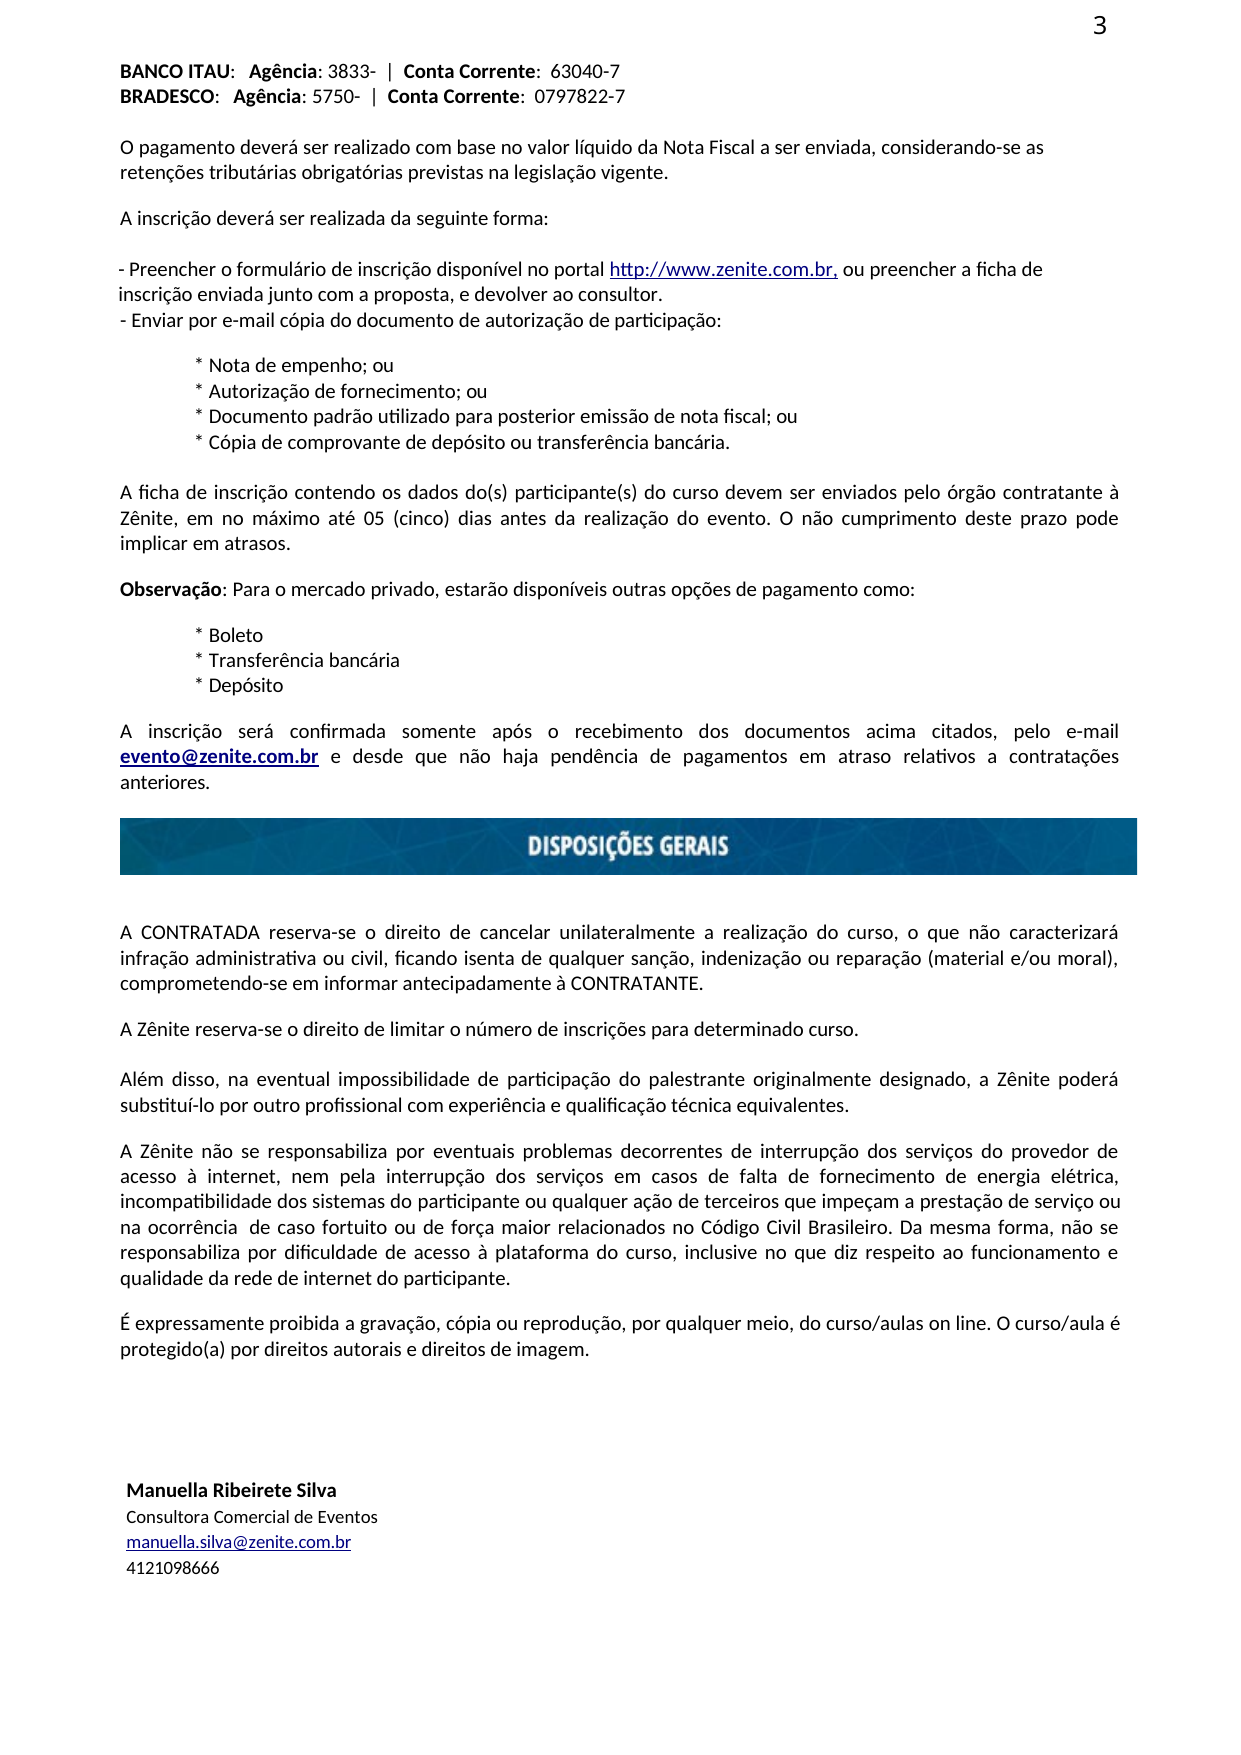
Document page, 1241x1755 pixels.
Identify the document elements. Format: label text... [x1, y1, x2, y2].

list Cópia de comprovante de depósito ou transferência bancária. [194, 429, 1137, 454]
text A ficha de inscrição contendo os dados do(s) participante(s) do curso devem ser enviados pelo órgão contratante à Zênite, em no máximo até 05 (cinco) dias antes da realização do evento. O não cumprimento deste prazo pode implicar em atrasos. [120, 479, 1121, 556]
text Observação: Para o mercado privado, estarão disponíveis outras opções de pagamento como: [120, 576, 1137, 602]
list Transferência bancária [194, 647, 1137, 673]
list Depósito [194, 673, 1137, 698]
text Esta proposta é válida até: 08/04/26 [120, 1393, 1095, 1419]
text A inscrição será confirmada somente após o recebimento dos documentos acima citados, pelo e-mail evento@zenite.com.br e desde que não haja pendência de pagamentos em atraso relativos a contratações anteriores. [120, 718, 1121, 794]
list Autorização de fornecimento; ou [194, 378, 1137, 403]
text É expressamente proibida a gravação, cópia ou reprodução, por qualquer meio, do curso/aulas on line. O curso/aula é protegido(a) por direitos autorais e direitos de imagem. [120, 1311, 1121, 1361]
text Manuella Ribeirete Silva Consultora Comercial de Eventos manuella.silva@zenite.com.br 4121098666 [126, 1477, 418, 1579]
text A Zênite não se responsabiliza por eventuais problemas decorrentes de interrupção dos serviços do provedor de acesso à internet, nem pela interrupção dos serviços em casos de falta de fornecimento de energia elétrica, incompatibilidade dos sistemas do participante ou qualquer ação de terceiros que impeçam a prestação de serviço ou na ocorrência de caso fortuito ou de força maior relacionados no Código Civil Brasileiro. Da mesma forma, não se responsabiliza por dificuldade de acesso à plataforma do curso, inclusive no que diz respeito ao funcionamento e qualidade da rede de internet do participante. [120, 1138, 1121, 1290]
text BRADESCO: Agência: 5750- | Conta Corrente: 0797822-7 [120, 83, 1137, 109]
text O pagamento deverá ser realizado com base no valor líquido da Nota Fiscal a ser enviada, considerando-se as retenções tributárias obrigatórias previstas na legislação vigente. [120, 134, 1121, 185]
text A Zênite reserva-se o direito de limitar o número de inscrições para determinado curso. [120, 1016, 1137, 1041]
list Documento padrão utilizado para posterior emissão de nota fiscal; ou [194, 403, 1137, 429]
list Boleto [194, 622, 1137, 647]
text 3 [118, 8, 1108, 42]
list Preencher o formulário de inscrição disponível no portal http://www.zenite.com.br, ou preencher a ficha de inscrição enviada junto com a proposta, e devolver ao consultor. [118, 256, 1046, 307]
text Além disso, na eventual impossibilidade de participação do palestrante originalmente designado, a Zênite poderá substituí-lo por outro profissional com experiência e qualificação técnica equivalentes. [120, 1067, 1121, 1117]
text BANCO ITAU: Agência: 3833- | Conta Corrente: 63040-7 [120, 58, 1137, 83]
list Nota de empenho; ou [194, 353, 1137, 378]
text A CONTRATADA reserva-se o direito de cancelar unilateralmente a realização do curso, o que não caracterizará infração administrativa ou civil, ficando isenta de qualquer sanção, indenização ou reparação (material e/ou moral), comprometendo-se em informar antecipadamente à CONTRATANTE. [120, 919, 1121, 996]
text A inscrição deverá ser realizada da seguinte forma: [120, 205, 1137, 231]
list Enviar por e-mail cópia do documento de autorização de participação: [120, 307, 1137, 332]
